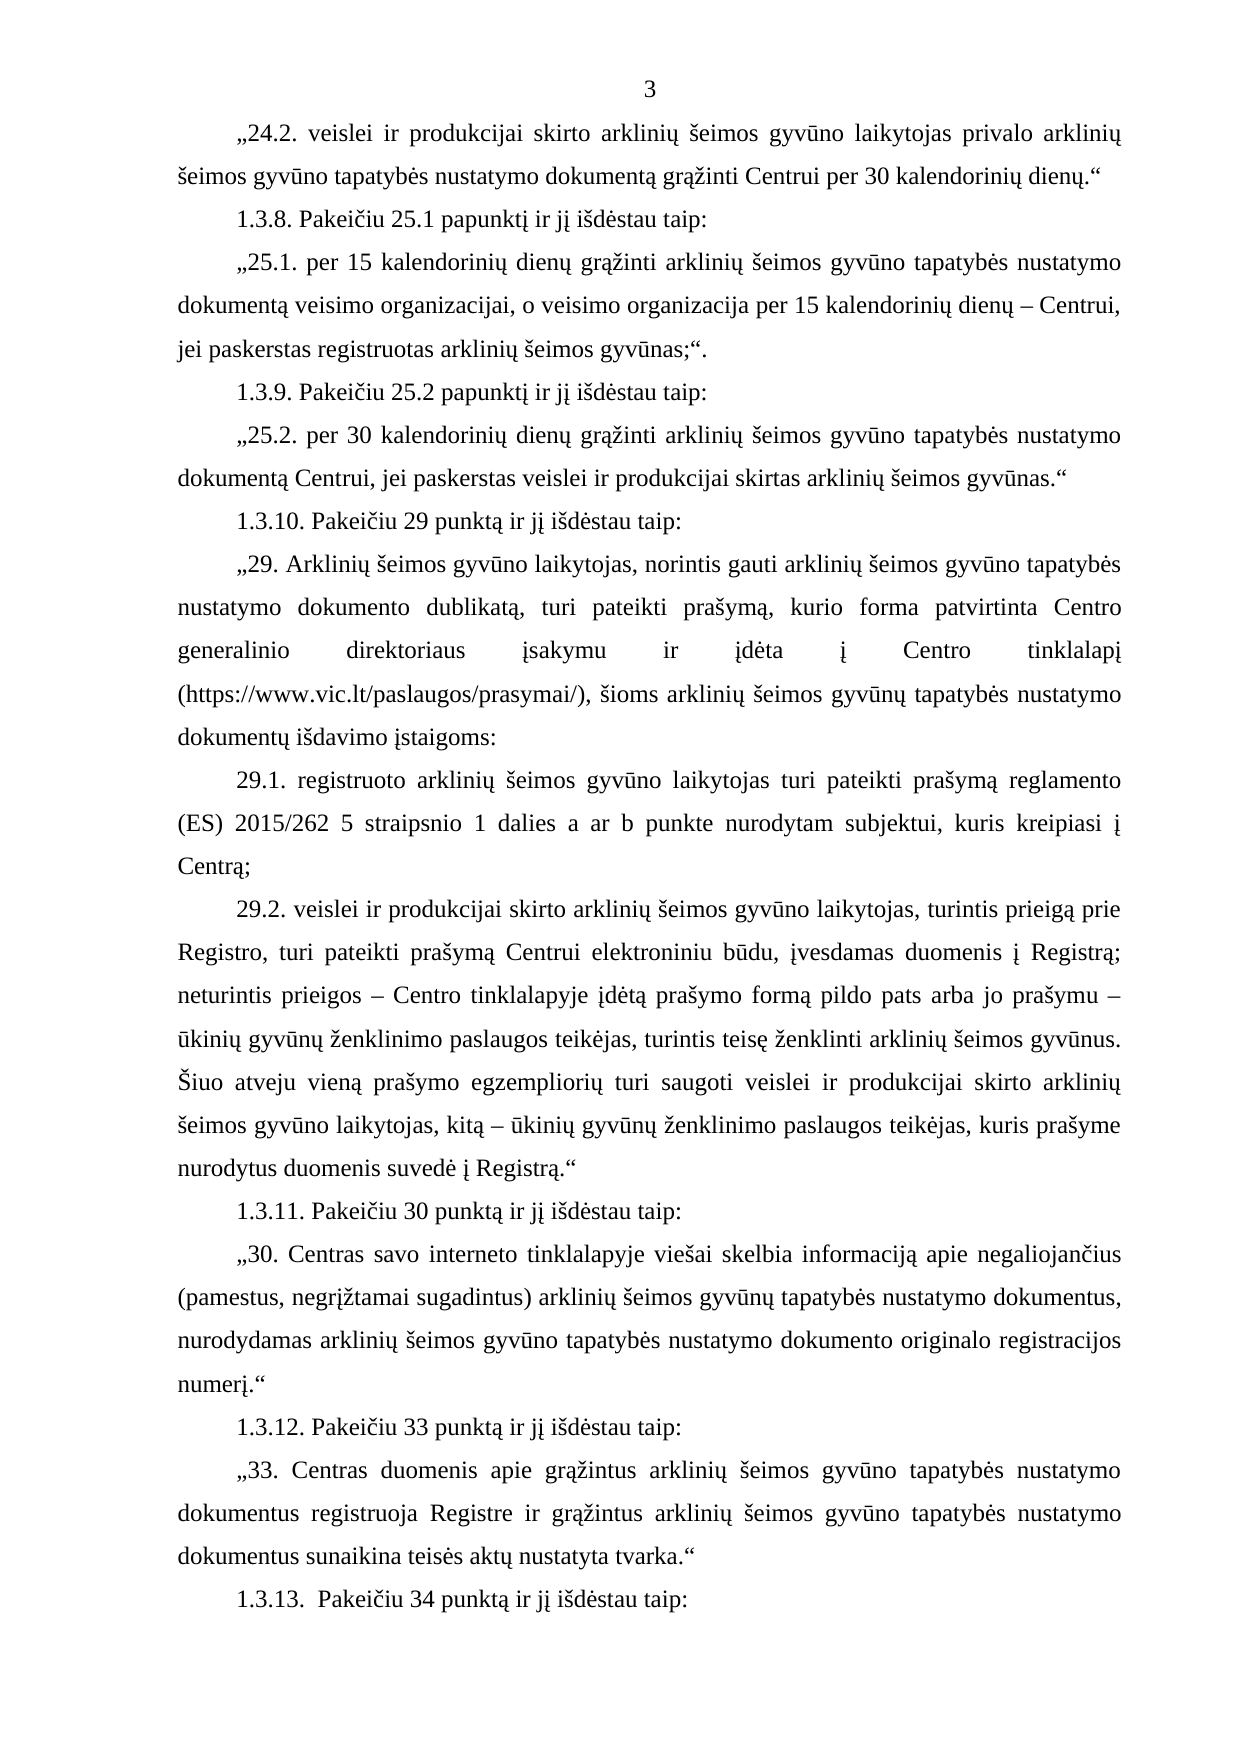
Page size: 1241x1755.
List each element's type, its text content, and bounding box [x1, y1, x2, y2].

text 1.3.8. Pakeičiu 25.1 papunktį ir jį išdėstau taip: [177, 204, 1122, 233]
text „24.2. veislei ir produkcijai skirto arklinių šeimos gyvūno laikytojas privalo arklinių šeimos gyvūno tapatybės nustatymo dokumentą grąžinti Centrui per 30 kalendorinių dienų.“ [177, 118, 1122, 190]
text 1.3.13. Pakeičiu 34 punktą ir jį išdėstau taip: [177, 1584, 1122, 1613]
text 1.3.9. Pakeičiu 25.2 papunktį ir jį išdėstau taip: [177, 377, 1122, 406]
text „30. Centras savo interneto tinklalapyje viešai skelbia informaciją apie negaliojančius (pamestus, negrįžtamai sugadintus) arklinių šeimos gyvūnų tapatybės nustatymo dokumentus, nurodydamas arklinių šeimos gyvūno tapatybės nustatymo dokumento originalo registracijos numerį.“ [177, 1239, 1122, 1397]
text „29. Arklinių šeimos gyvūno laikytojas, norintis gauti arklinių šeimos gyvūno tapatybės nustatymo dokumento dublikatą, turi pateikti prašymą, kurio forma patvirtinta Centro generalinio direktoriaus įsakymu ir įdėta į Centro tinklalapį (https://www.vic.lt/paslaugos/prasymai/), šioms arklinių šeimos gyvūnų tapatybės nustatymo dokumentų išdavimo įstaigoms: [177, 549, 1122, 751]
text 29.1. registruoto arklinių šeimos gyvūno laikytojas turi pateikti prašymą reglamento (ES) 2015/262 5 straipsnio 1 dalies a ar b punkte nurodytam subjektui, kuris kreipiasi į Centrą; [177, 765, 1122, 880]
text „25.2. per 30 kalendorinių dienų grąžinti arklinių šeimos gyvūno tapatybės nustatymo dokumentą Centrui, jei paskerstas veislei ir produkcijai skirtas arklinių šeimos gyvūnas.“ [177, 420, 1122, 492]
text 1.3.12. Pakeičiu 33 punktą ir jį išdėstau taip: [177, 1412, 1122, 1441]
text 1.3.10. Pakeičiu 29 punktą ir jį išdėstau taip: [177, 506, 1122, 535]
text 29.2. veislei ir produkcijai skirto arklinių šeimos gyvūno laikytojas, turintis prieigą prie Registro, turi pateikti prašymą Centrui elektroniniu būdu, įvesdamas duomenis į Registrą; neturintis prieigos – Centro tinklalapyje įdėtą prašymo formą pildo pats arba jo prašymu – ūkinių gyvūnų ženklinimo paslaugos teikėjas, turintis teisę ženklinti arklinių šeimos gyvūnus. Šiuo atveju vieną prašymo egzempliorių turi saugoti veislei ir produkcijai skirto arklinių šeimos gyvūno laikytojas, kitą – ūkinių gyvūnų ženklinimo paslaugos teikėjas, kuris prašyme nurodytus duomenis suvedė į Registrą.“ [177, 894, 1122, 1182]
text 1.3.11. Pakeičiu 30 punktą ir jį išdėstau taip: [177, 1196, 1122, 1225]
text „25.1. per 15 kalendorinių dienų grąžinti arklinių šeimos gyvūno tapatybės nustatymo dokumentą veisimo organizacijai, o veisimo organizacija per 15 kalendorinių dienų – Centrui, jei paskerstas registruotas arklinių šeimos gyvūnas;“. [177, 247, 1122, 362]
text „33. Centras duomenis apie grąžintus arklinių šeimos gyvūno tapatybės nustatymo dokumentus registruoja Registre ir grąžintus arklinių šeimos gyvūno tapatybės nustatymo dokumentus sunaikina teisės aktų nustatyta tvarka.“ [177, 1455, 1122, 1570]
